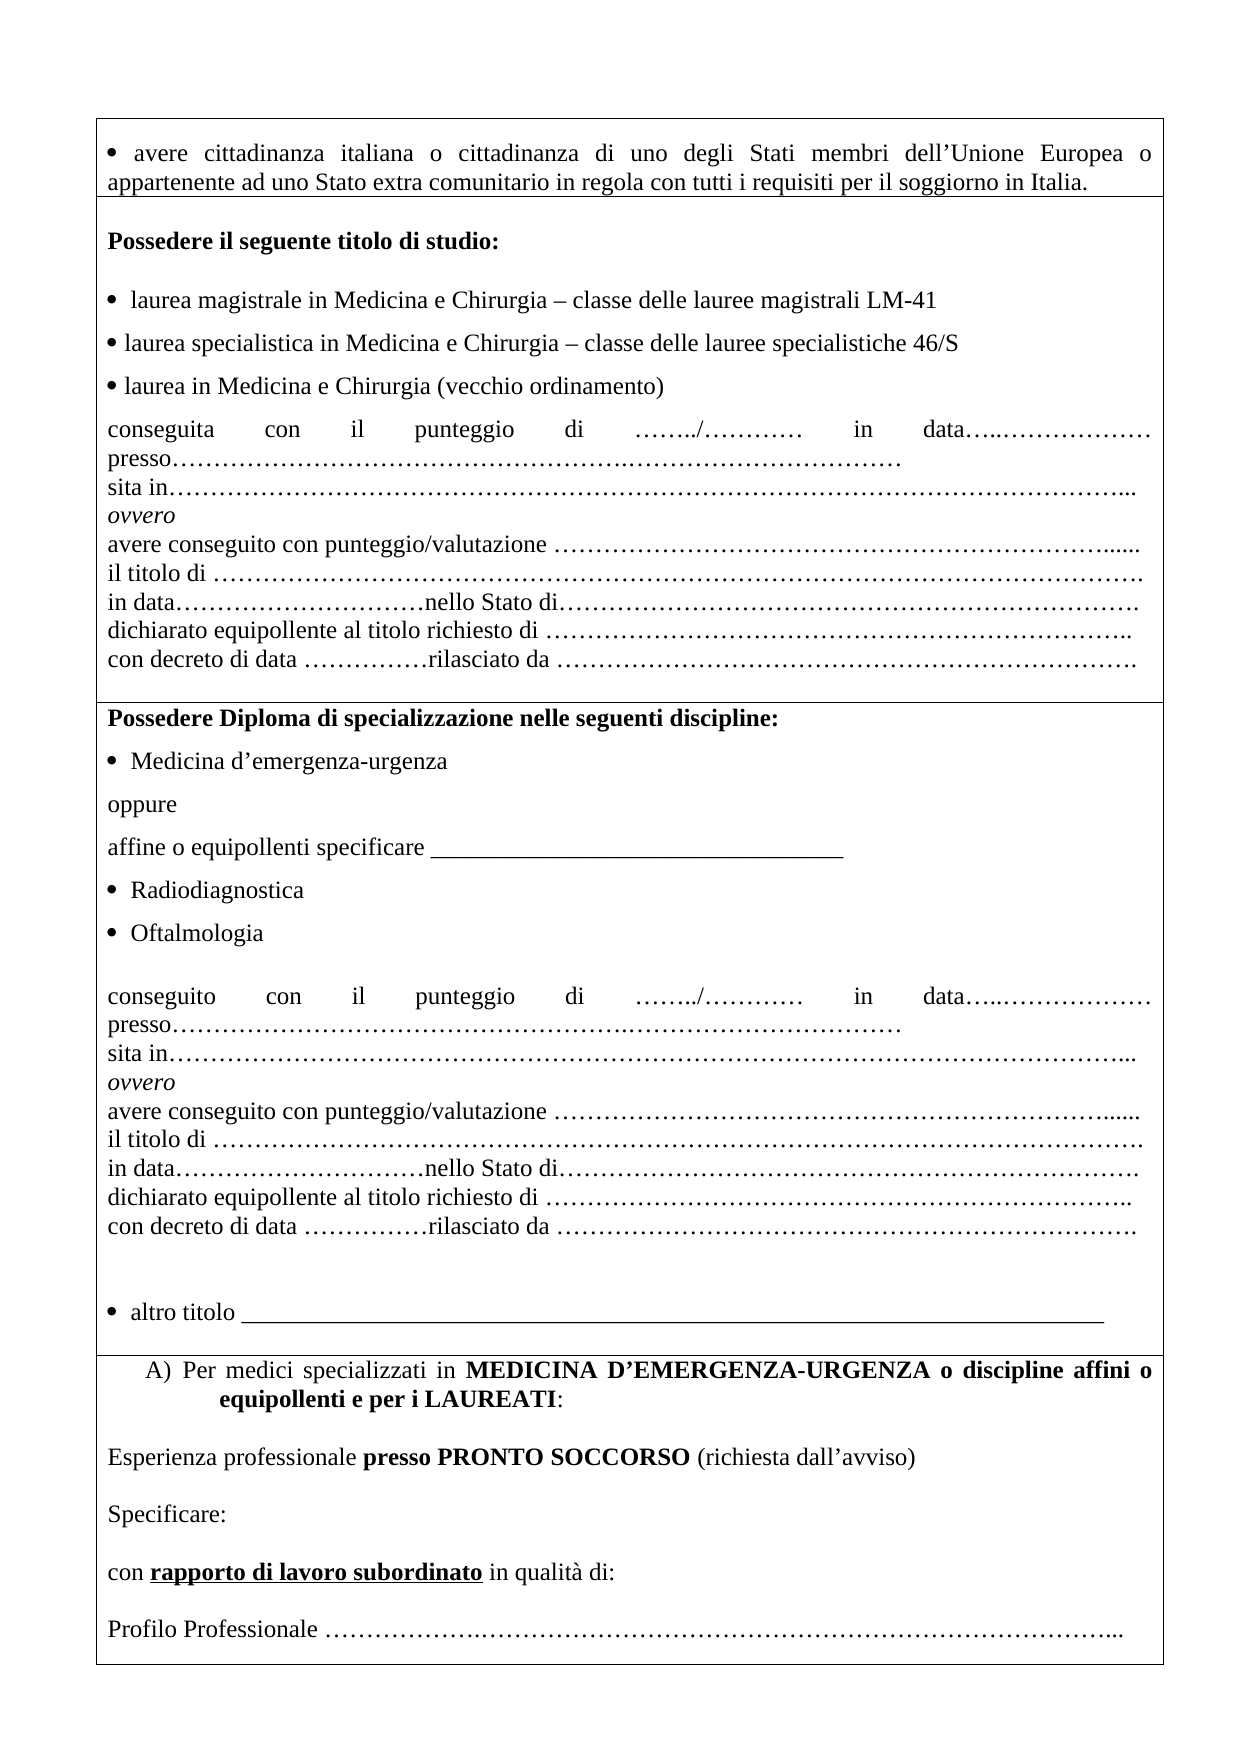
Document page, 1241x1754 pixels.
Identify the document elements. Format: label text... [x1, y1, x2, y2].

table_cell [73, 196, 96, 1664]
table_header [73, 118, 96, 196]
table_header  avere cittadinanza italiana o cittadinanza di uno degli Stati membri dell’Unione Europea o appartenente ad uno Stato extra comunitario in regola con tutti i requisiti per il soggiorno in Italia. [97, 119, 1163, 196]
table_cell Possedere il seguente titolo di studio: laurea magistrale in Medicina e Chirurgia – classe delle lauree magistrali LM-41  laurea specialistica in Medicina e Chirurgia – classe delle lauree specialistiche 46/S  laurea in Medicina e Chirurgia (vecchio ordinamento) conseguita con il punteggio di ……../………… in data…..………………presso……………………………………………….…………………………… sita in……………………………………………………………………………………………………... ovvero avere conseguito con punteggio/valutazione …………………………………………………………...... il titolo di …………………………………………………………………………………………………. in data…………………………nello Stato di……………………………………………………………. dichiarato equipollente al titolo richiesto di …………………………………………………………….. con decreto di data ……………rilasciato da ……………………………………………………………. [97, 197, 1163, 702]
table_cell Possedere Diploma di specializzazione nelle seguenti discipline: Medicina d’emergenza-urgenza oppure affine o equipollenti specificare _________________________________ Radiodiagnostica Oftalmologia conseguito con il punteggio di ……../………… in data…..………………presso……………………………………………….…………………………… sita in……………………………………………………………………………………………………... ovvero avere conseguito con punteggio/valutazione …………………………………………………………...... il titolo di …………………………………………………………………………………………………. in data…………………………nello Stato di……………………………………………………………. dichiarato equipollente al titolo richiesto di …………………………………………………………….. con decreto di data ……………rilasciato da ……………………………………………………………. altro titolo _____________________________________________________________________ [97, 703, 1163, 1354]
table_cell Per medici specializzati in MEDICINA D’EMERGENZA-URGENZA o discipline affini o equipollenti e per i LAUREATI: Esperienza professionale presso PRONTO SOCCORSO (richiesta dall’avviso) Specificare: con rapporto di lavoro subordinato in qualità di: Profilo Professionale ……………….…………………………………………………………………... [97, 1356, 1163, 1664]
